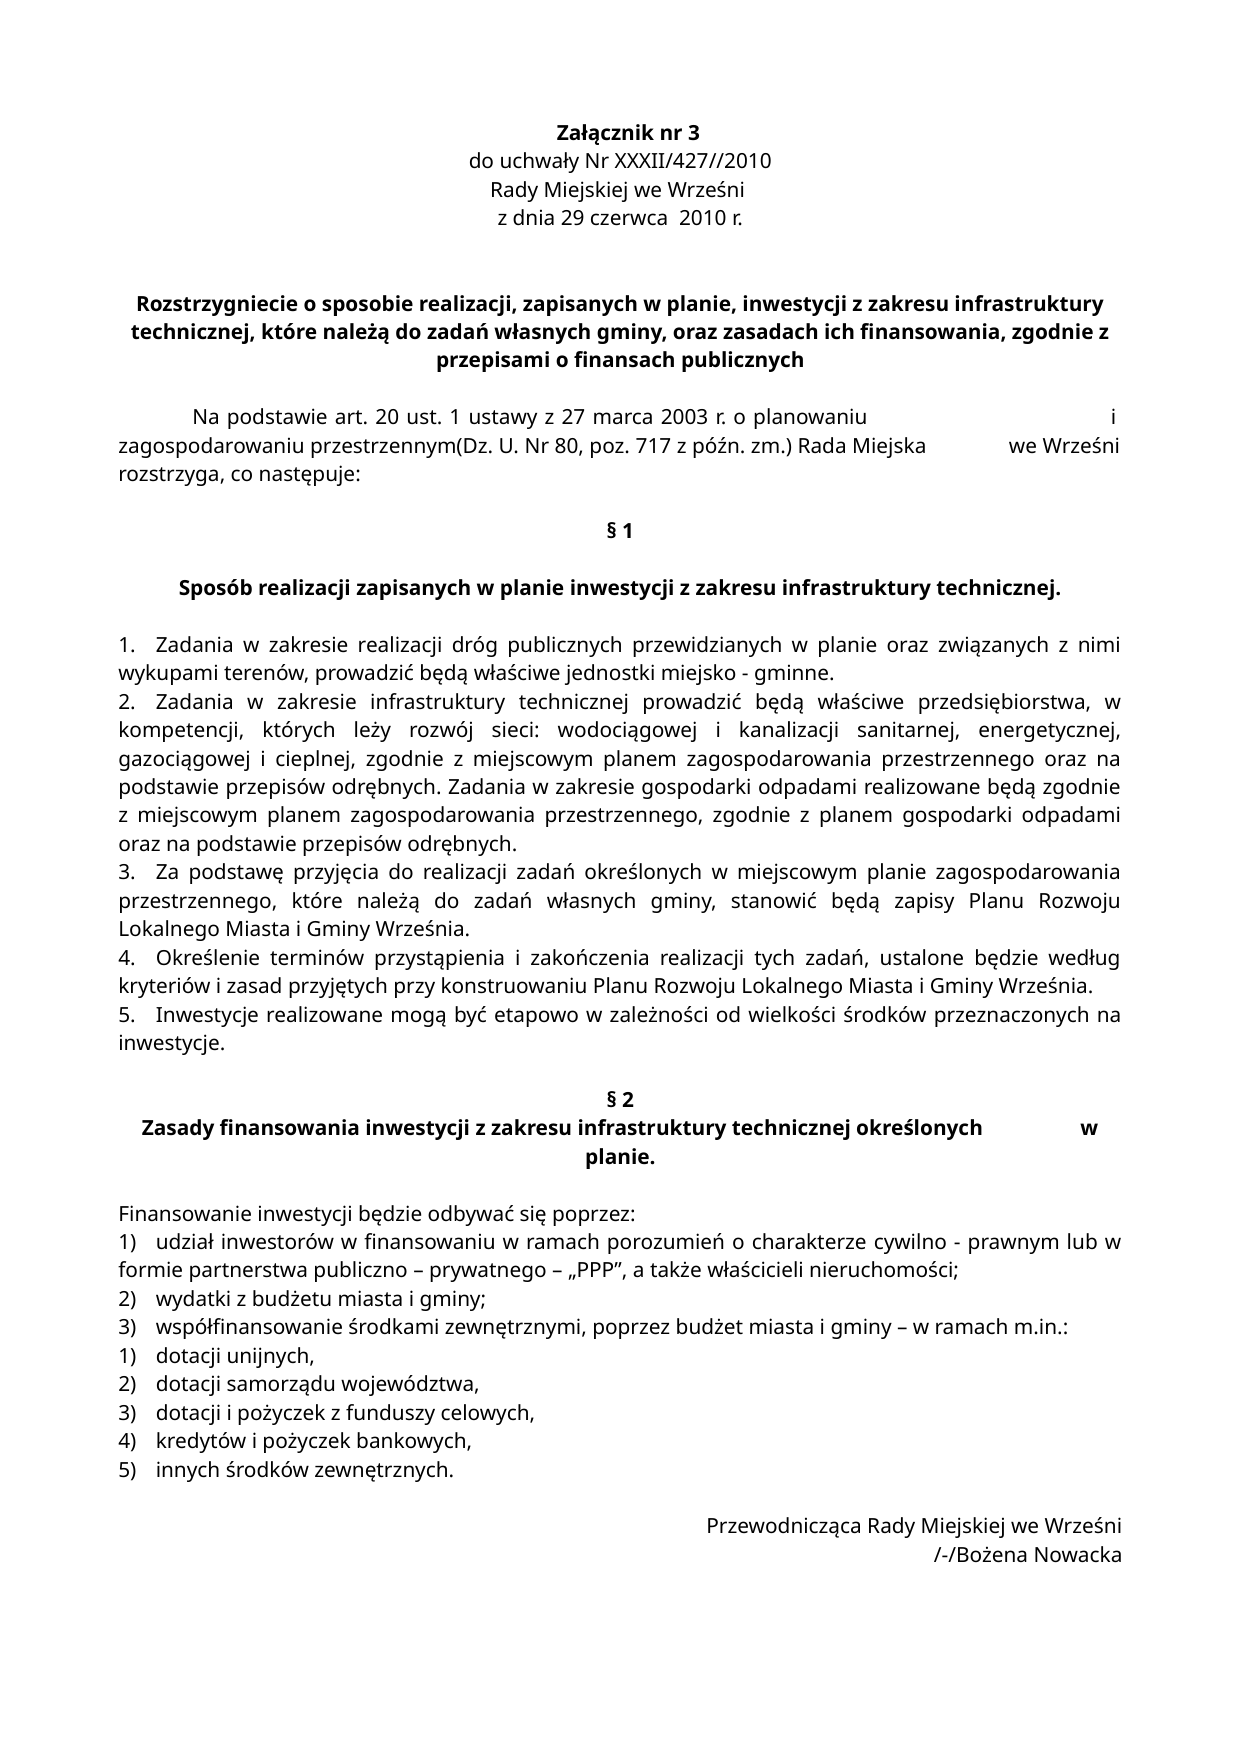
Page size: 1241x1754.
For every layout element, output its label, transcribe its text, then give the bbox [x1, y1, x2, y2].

list kredytów i pożyczek bankowych, [118, 1426, 1122, 1455]
text Na podstawie art. 20 ust. 1 ustawy z 27 marca 2003 r. o planowaniu i zagospodarowaniu przestrzennym(Dz. U. Nr 80, poz. 717 z późn. zm.) Rada Miejska we Wrześni rozstrzyga, co następuje: [118, 402, 1122, 488]
text Sposób realizacji zapisanych w planie inwestycji z zakresu infrastruktury technicznej. [118, 573, 1122, 602]
text Przewodnicząca Rady Miejskiej we Wrześni [118, 1512, 1122, 1540]
list dotacji unijnych, [118, 1341, 1122, 1369]
list Określenie terminów przystąpienia i zakończenia realizacji tych zadań, ustalone będzie według kryteriów i zasad przyjętych przy konstruowaniu Planu Rozwoju Lokalnego Miasta i Gminy Września. [118, 943, 1122, 1000]
text § 1 [118, 516, 1122, 545]
text Finansowanie inwestycji będzie odbywać się poprzez: [118, 1199, 1122, 1227]
list Za podstawę przyjęcia do realizacji zadań określonych w miejscowym planie zagospodarowania przestrzennego, które należą do zadań własnych gminy, stanowić będą zapisy Planu Rozwoju Lokalnego Miasta i Gminy Września. [118, 857, 1122, 943]
list Inwestycje realizowane mogą być etapowo w zależności od wielkości środków przeznaczonych na inwestycje. [118, 1000, 1122, 1057]
text Zasady finansowania inwestycji z zakresu infrastruktury technicznej określonych w planie. [118, 1113, 1122, 1170]
list udział inwestorów w finansowaniu w ramach porozumień o charakterze cywilno - prawnym lub w formie partnerstwa publiczno – prywatnego – „PPP”, a także właścicieli nieruchomości; [118, 1227, 1122, 1284]
text Załącznik nr 3 [118, 118, 1122, 147]
text z dnia 29 czerwca 2010 r. [118, 203, 1122, 232]
list wydatki z budżetu miasta i gminy; [118, 1284, 1122, 1312]
list Zadania w zakresie infrastruktury technicznej prowadzić będą właściwe przedsiębiorstwa, w kompetencji, których leży rozwój sieci: wodociągowej i kanalizacji sanitarnej, energetycznej, gazociągowej i cieplnej, zgodnie z miejscowym planem zagospodarowania przestrzennego oraz na podstawie przepisów odrębnych. Zadania w zakresie gospodarki odpadami realizowane będą zgodnie z miejscowym planem zagospodarowania przestrzennego, zgodnie z planem gospodarki odpadami oraz na podstawie przepisów odrębnych. [118, 687, 1122, 857]
text /-/Bożena Nowacka [118, 1540, 1122, 1568]
list dotacji samorządu województwa, [118, 1369, 1122, 1398]
list Zadania w zakresie realizacji dróg publicznych przewidzianych w planie oraz związanych z nimi wykupami terenów, prowadzić będą właściwe jednostki miejsko - gminne. [118, 630, 1122, 687]
text Rozstrzygniecie o sposobie realizacji, zapisanych w planie, inwestycji z zakresu infrastruktury technicznej, które należą do zadań własnych gminy, oraz zasadach ich finansowania, zgodnie z przepisami o finansach publicznych [118, 289, 1122, 374]
text Rady Miejskiej we Wrześni [118, 175, 1122, 203]
list innych środków zewnętrznych. [118, 1455, 1122, 1483]
list współfinansowanie środkami zewnętrznymi, poprzez budżet miasta i gminy – w ramach m.in.: [118, 1312, 1122, 1341]
text § 2 [118, 1085, 1122, 1113]
list dotacji i pożyczek z funduszy celowych, [118, 1398, 1122, 1426]
text do uchwały Nr XXXII/427//2010 [118, 147, 1122, 175]
